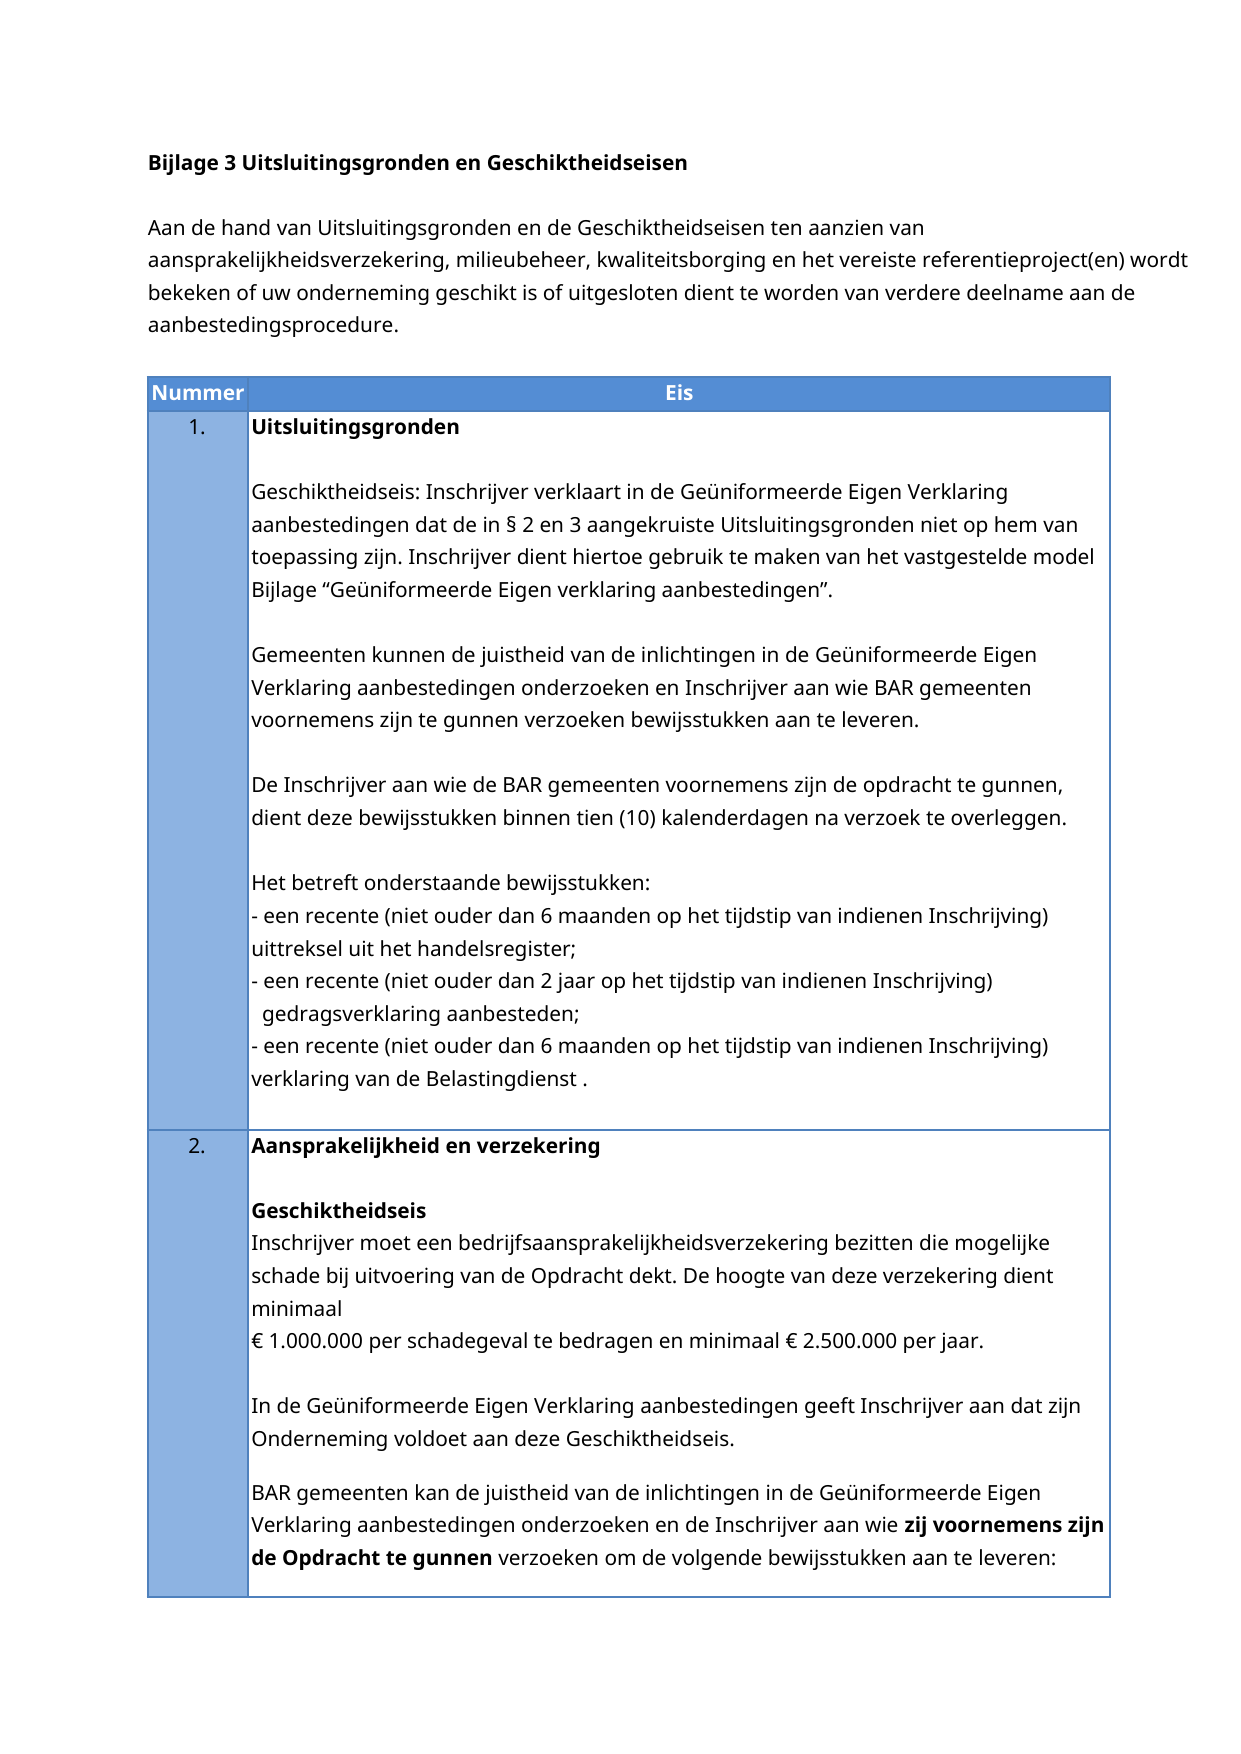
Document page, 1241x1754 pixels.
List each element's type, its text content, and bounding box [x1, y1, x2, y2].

table_cell Uitsluitingsgronden Geschiktheidseis: Inschrijver verklaart in de Geüniformeerde Eigen Verklaring aanbestedingen dat de in § 2 en 3 aangekruiste Uitsluitingsgronden niet op hem van toepassing zijn. Inschrijver dient hiertoe gebruik te maken van het vastgestelde model Bijlage “Geüniformeerde Eigen verklaring aanbestedingen”. Gemeenten kunnen de juistheid van de inlichtingen in de Geüniformeerde Eigen Verklaring aanbestedingen onderzoeken en Inschrijver aan wie BAR gemeenten voornemens zijn te gunnen verzoeken bewijsstukken aan te leveren. De Inschrijver aan wie de BAR gemeenten voornemens zijn de opdracht te gunnen, dient deze bewijsstukken binnen tien (10) kalenderdagen na verzoek te overleggen. Het betreft onderstaande bewijsstukken: - een recente (niet ouder dan 6 maanden op het tijdstip van indienen Inschrijving) uittreksel uit het handelsregister; - een recente (niet ouder dan 2 jaar op het tijdstip van indienen Inschrijving) gedragsverklaring aanbesteden; - een recente (niet ouder dan 6 maanden op het tijdstip van indienen Inschrijving) verklaring van de Belastingdienst . [249, 412, 1109, 1129]
table_header Nummer [149, 378, 247, 410]
text Aan de hand van Uitsluitingsgronden en de Geschiktheidseisen ten aanzien van aansprakelijkheidsverzekering, milieubeheer, kwaliteitsborging en het vereiste referentieproject(en) wordt bekeken of uw onderneming geschikt is of uitgesloten dient te worden van verdere deelname aan de aanbestedingsprocedure. [148, 213, 1193, 339]
table_cell Aansprakelijkheid en verzekering Geschiktheidseis Inschrijver moet een bedrijfsaansprakelijkheidsverzekering bezitten die mogelijke schade bij uitvoering van de Opdracht dekt. De hoogte van deze verzekering dient minimaal € 1.000.000 per schadegeval te bedragen en minimaal € 2.500.000 per jaar. In de Geüniformeerde Eigen Verklaring aanbestedingen geeft Inschrijver aan dat zijn Onderneming voldoet aan deze Geschiktheidseis. BAR gemeenten kan de juistheid van de inlichtingen in de Geüniformeerde Eigen Verklaring aanbestedingen onderzoeken en de Inschrijver aan wie zij voornemens zijn de Opdracht te gunnen verzoeken om de volgende bewijsstukken aan te leveren: een kopie van een geldige (op het moment van indienen Inschrijving) polis van de relevante aansprakelijkheidsverzekering of een verklaring van een verzekeringsmaatschappij, waarin de dekking is aangegeven met betrekking tot deze aansprakelijkheid) De Inschrijver aan wie de Gemeenten voornemens zijn de opdracht te gunnen, dient deze bewijsstukken binnen tien (10) kalenderdagen na verzoek te overleggen. [249, 1131, 1109, 1596]
table_header Eis [249, 378, 1109, 410]
table_cell [149, 412, 247, 1129]
text Bijlage 3 Uitsluitingsgronden en Geschiktheidseisen [148, 148, 1093, 176]
table_cell [149, 1131, 247, 1596]
